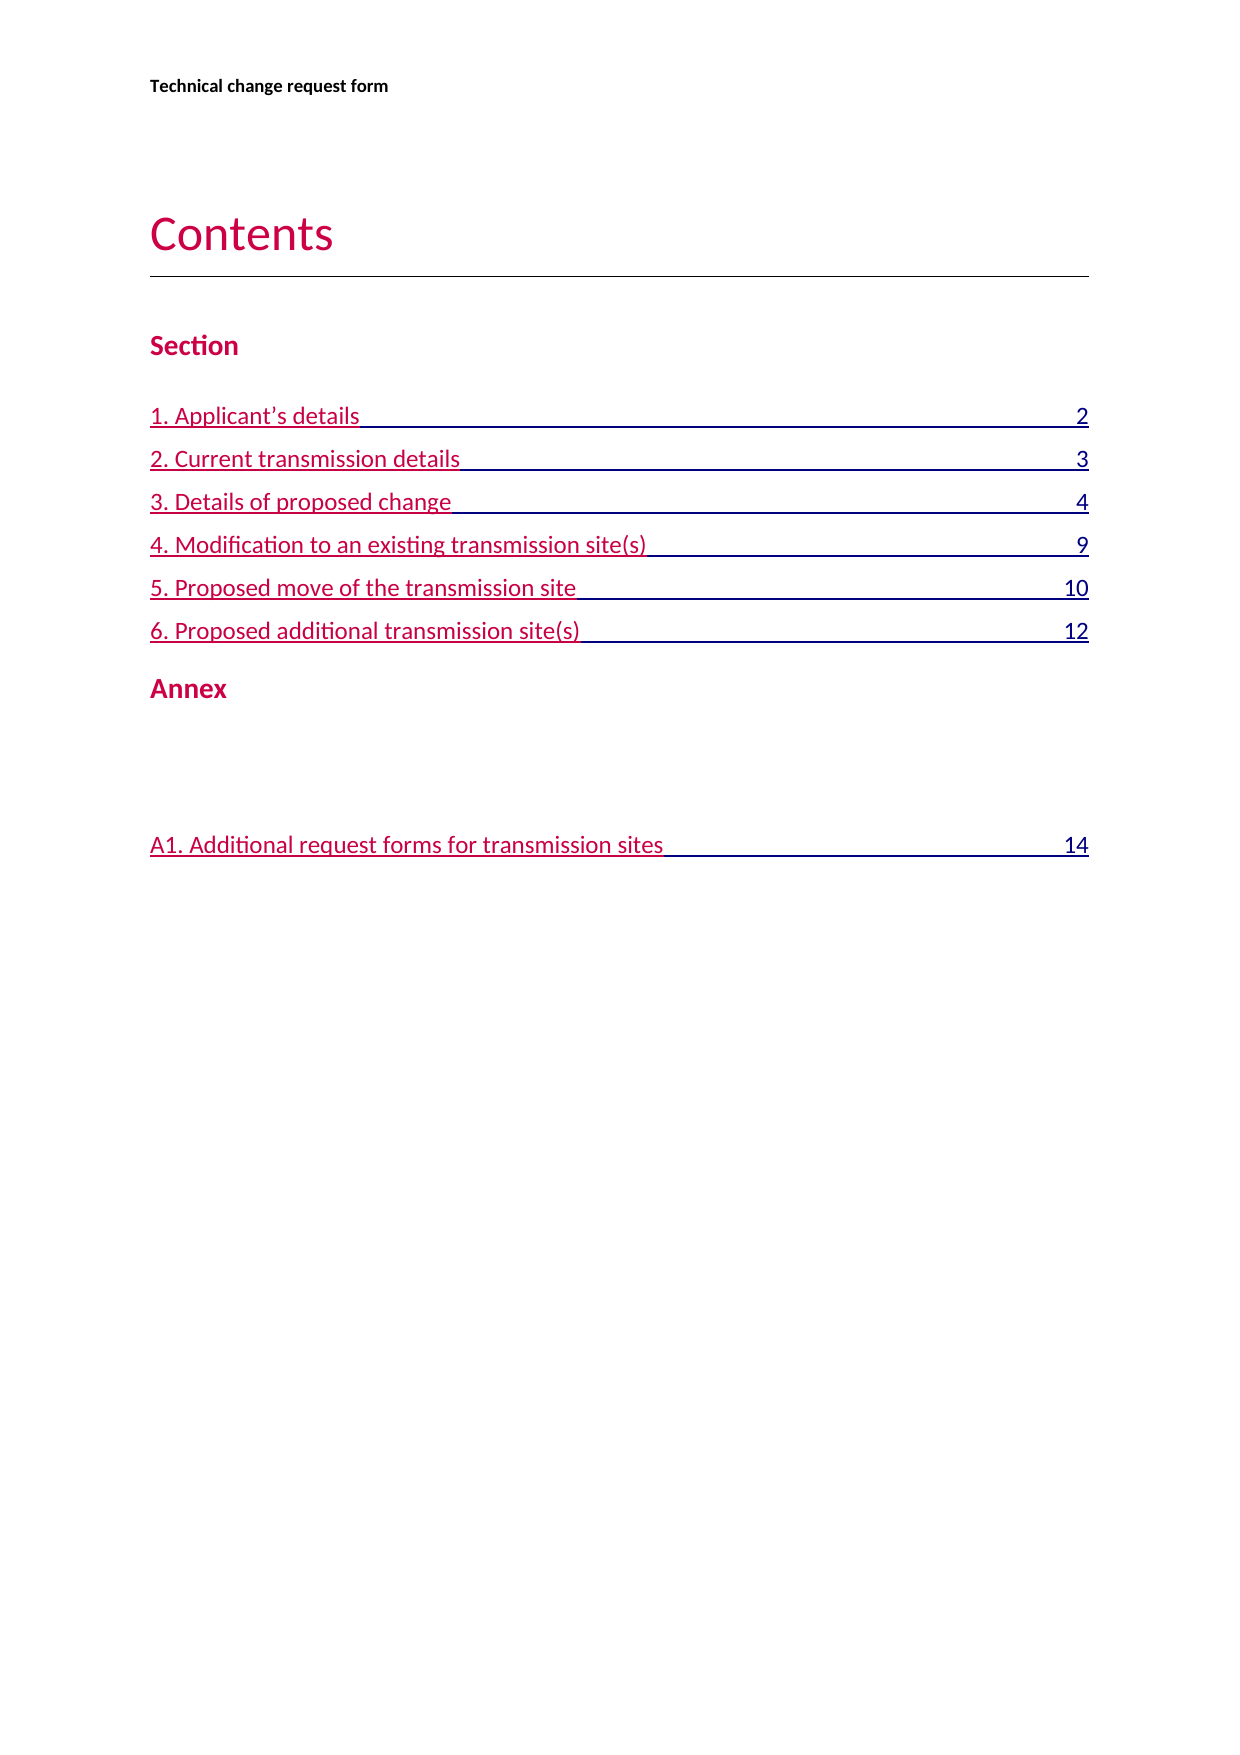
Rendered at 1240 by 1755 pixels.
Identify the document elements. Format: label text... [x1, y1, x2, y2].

text 3. Details of proposed change 4 [150, 486, 1089, 512]
text 1. Applicant’s details 2 [150, 400, 1089, 426]
text 5. Proposed move of the transmission site 10 [150, 572, 1089, 598]
text A1. Additional request forms for transmission sites 14 [150, 829, 1089, 855]
subtitle Section [150, 327, 1089, 362]
text 6. Proposed additional transmission site(s) 12 [150, 615, 1089, 641]
subtitle Annex [150, 671, 1089, 706]
text 2. Current transmission details 3 [150, 443, 1089, 469]
text 4. Modification to an existing transmission site(s) 9 [150, 529, 1089, 555]
subtitle Contents [150, 202, 1089, 276]
